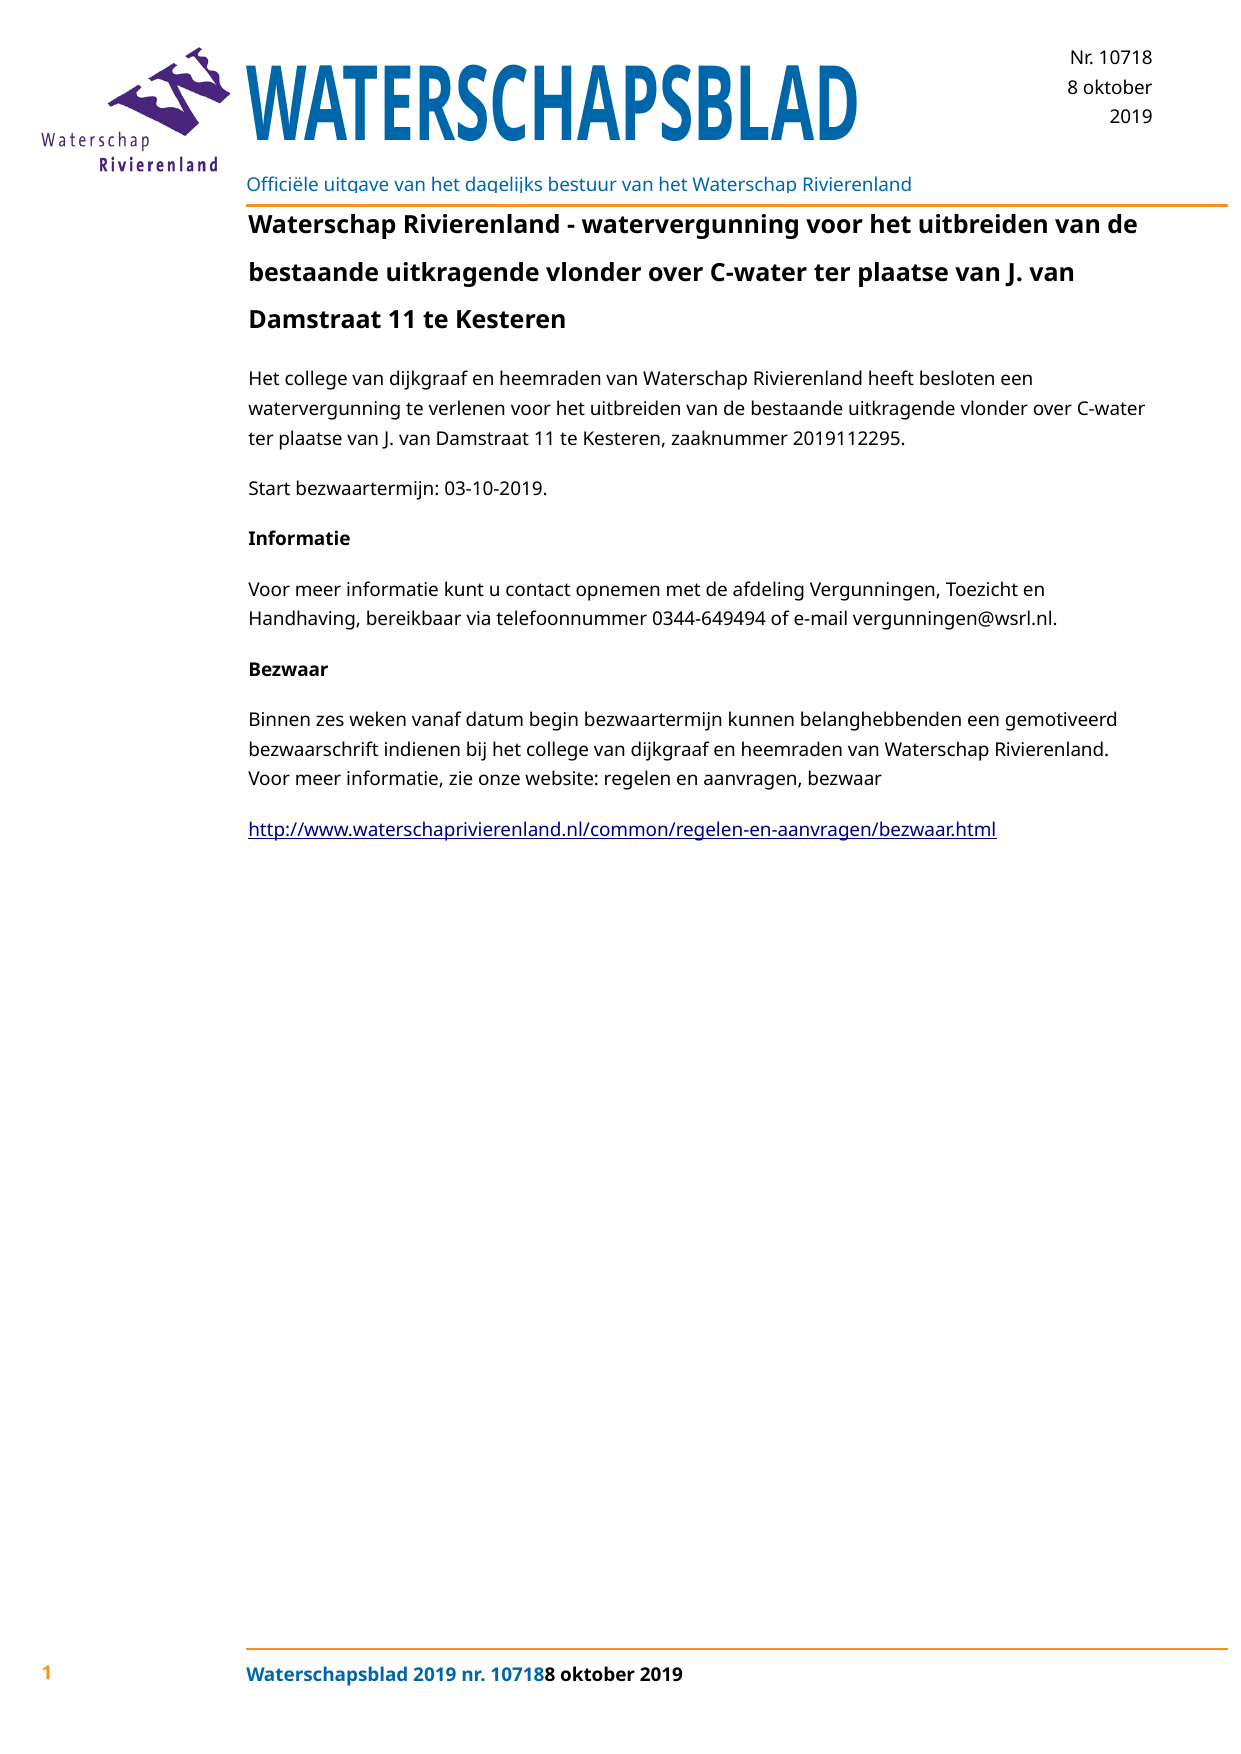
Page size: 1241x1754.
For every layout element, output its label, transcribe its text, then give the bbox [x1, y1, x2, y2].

text Bezwaar [248, 656, 1152, 682]
text Waterschap Rivierenland - watervergunning voor het uitbreiden van de bestaande uitkragende vlonder over C-water ter plaatse van J. van Damstraat 11 te Kesteren [248, 207, 1152, 336]
text Binnen zes weken vanaf datum begin bezwaartermijn kunnen belanghebbenden een gemotiveerd bezwaarschrift indienen bij het college van dijkgraaf en heemraden van Waterschap Rivierenland. Voor meer informatie, zie onze website: regelen en aanvragen, bezwaar [248, 706, 1152, 791]
text Het college van dijkgraaf en heemraden van Waterschap Rivierenland heeft besloten een watervergunning te verlenen voor het uitbreiden van de bestaande uitkragende vlonder over C-water ter plaatse van J. van Damstraat 11 te Kesteren, zaaknummer 2019112295. [248, 366, 1152, 450]
text Informatie [248, 526, 1152, 551]
picture [41, 47, 231, 172]
text Voor meer informatie kunt u contact opnemen met de afdeling Vergunningen, Toezicht en Handhaving, bereikbaar via telefoonnummer 0344-649494 of e-mail vergunningen@wsrl.nl. [248, 576, 1152, 631]
text Start bezwaartermijn: 03-10-2019. [248, 475, 1152, 501]
text http://www.waterschaprivierenland.nl/common/regelen-en-aanvragen/bezwaar.html [248, 816, 1152, 842]
